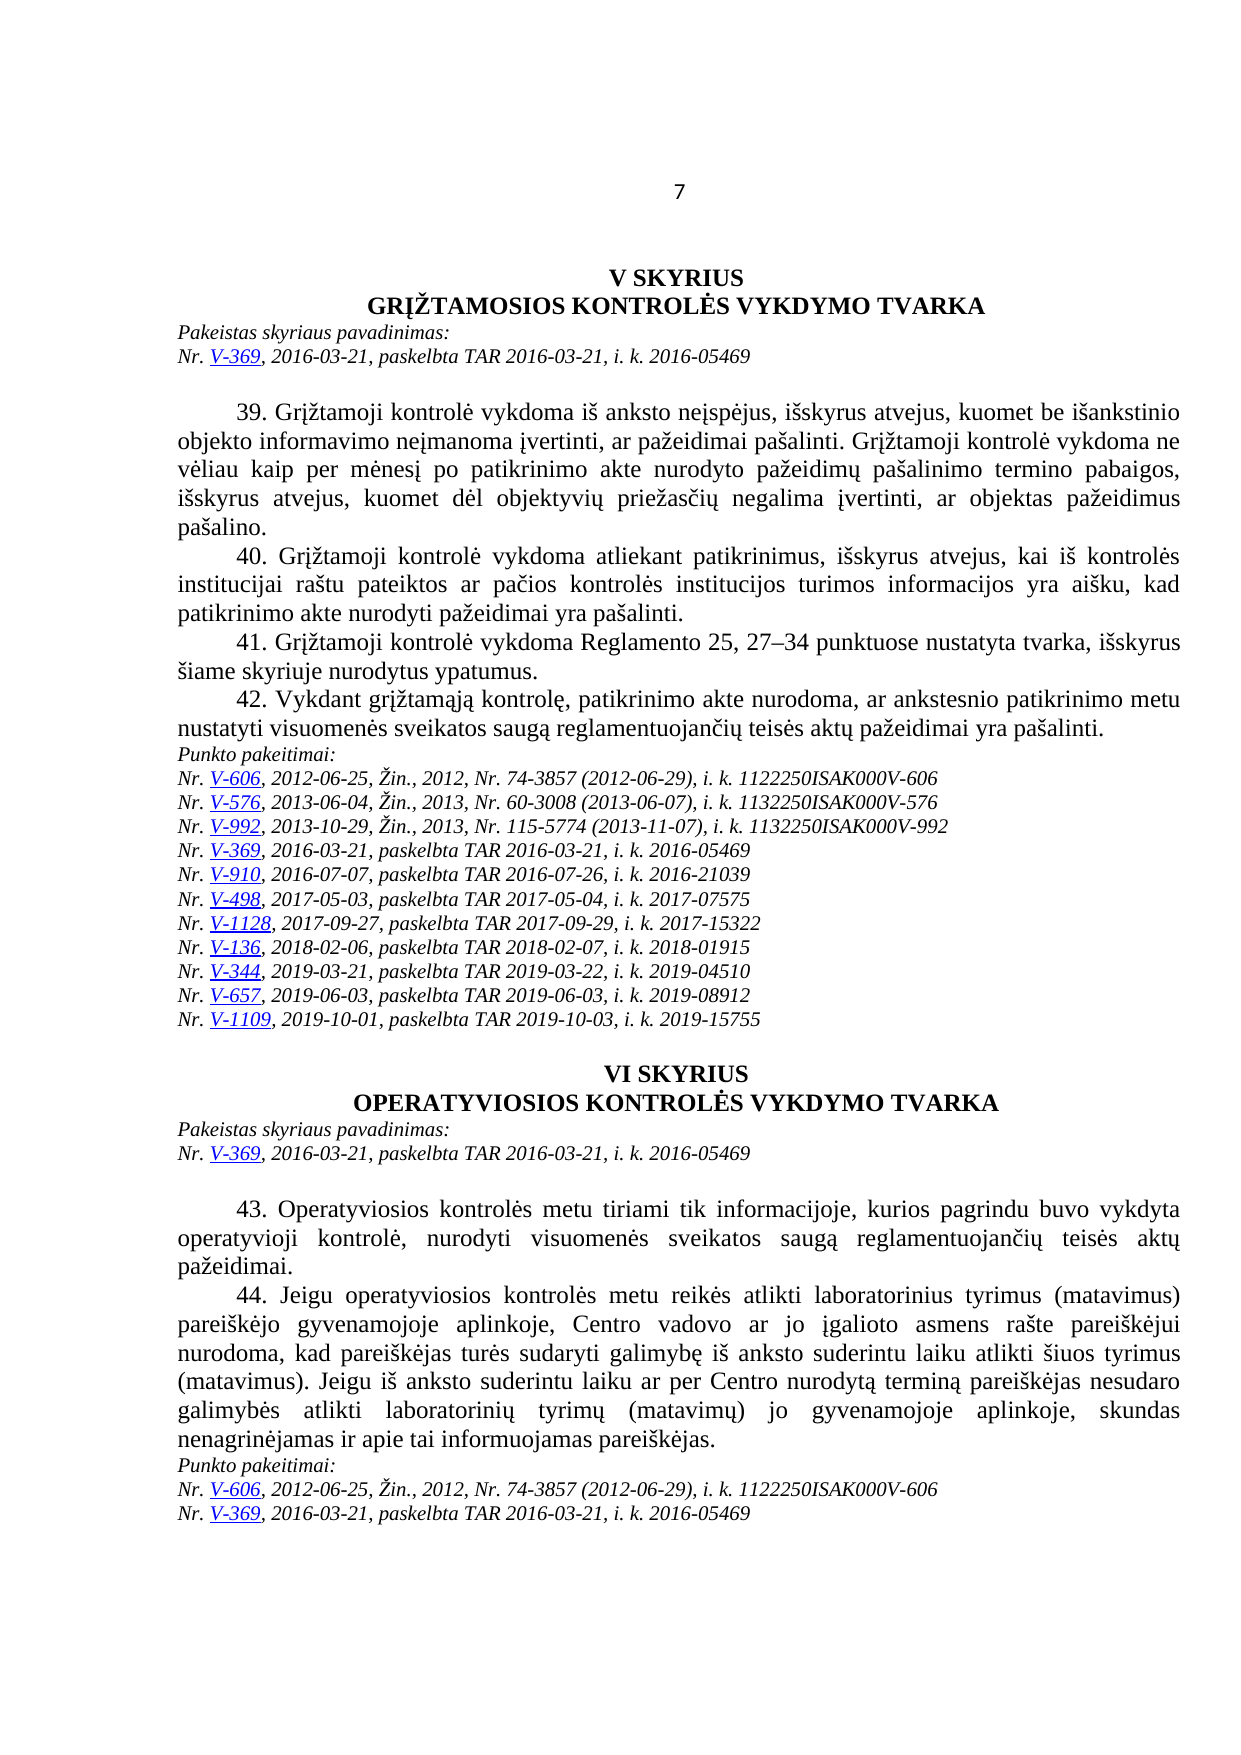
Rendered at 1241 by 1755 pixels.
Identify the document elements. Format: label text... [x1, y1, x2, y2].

text 44. Jeigu operatyviosios kontrolės metu reikės atlikti laboratorinius tyrimus (matavimus) pareiškėjo gyvenamojoje aplinkoje, Centro vadovo ar jo įgalioto asmens rašte pareiškėjui nurodoma, kad pareiškėjas turės sudaryti galimybę iš anksto suderintu laiku atlikti šiuos tyrimus (matavimus). Jeigu iš anksto suderintu laiku ar per Centro nurodytą terminą pareiškėjas nesudaro galimybės atlikti laboratorinių tyrimų (matavimų) jo gyvenamojoje aplinkoje, skundas nenagrinėjamas ir apie tai informuojamas pareiškėjas. [177, 1280, 1181, 1453]
text Nr. V-992, 2013-10-29, Žin., 2013, Nr. 115-5774 (2013-11-07), i. k. 1132250ISAK000V-992 [177, 814, 1181, 838]
text Nr. V-369, 2016-03-21, paskelbta TAR 2016-03-21, i. k. 2016-05469 [177, 838, 1181, 862]
text 42. Vykdant grįžtamąją kontrolę, patikrinimo akte nurodoma, ar ankstesnio patikrinimo metu nustatyti visuomenės sveikatos saugą reglamentuojančių teisės aktų pažeidimai yra pašalinti. [177, 684, 1181, 742]
text Nr. V-657, 2019-06-03, paskelbta TAR 2019-06-03, i. k. 2019-08912 [177, 983, 1181, 1007]
text Nr. V-910, 2016-07-07, paskelbta TAR 2016-07-26, i. k. 2016-21039 [177, 862, 1181, 886]
text Nr. V-1128, 2017-09-27, paskelbta TAR 2017-09-29, i. k. 2017-15322 [177, 911, 1181, 934]
text 43. Operatyviosios kontrolės metu tiriami tik informacijoje, kurios pagrindu buvo vykdyta operatyvioji kontrolė, nurodyti visuomenės sveikatos saugą reglamentuojančių teisės aktų pažeidimai. [177, 1194, 1181, 1280]
text Nr. V-344, 2019-03-21, paskelbta TAR 2019-03-22, i. k. 2019-04510 [177, 959, 1181, 983]
text Nr. V-369, 2016-03-21, paskelbta TAR 2016-03-21, i. k. 2016-05469 [177, 1501, 1181, 1525]
text Pakeistas skyriaus pavadinimas: [177, 320, 1181, 344]
text Nr. V-606, 2012-06-25, Žin., 2012, Nr. 74-3857 (2012-06-29), i. k. 1122250ISAK000V-606 [177, 1477, 1181, 1501]
text 39. Grįžtamoji kontrolė vykdoma iš anksto neįspėjus, išskyrus atvejus, kuomet be išankstinio objekto informavimo neįmanoma įvertinti, ar pažeidimai pašalinti. Grįžtamoji kontrolė vykdoma ne vėliau kaip per mėnesį po patikrinimo akte nurodyto pažeidimų pašalinimo termino pabaigos, išskyrus atvejus, kuomet dėl objektyvių priežasčių negalima įvertinti, ar objektas pažeidimus pašalino. [177, 397, 1181, 541]
text Nr. V-1109, 2019-10-01, paskelbta TAR 2019-10-03, i. k. 2019-15755 [177, 1007, 1181, 1031]
text VI SKYRIUS OPERATYVIOSIOS KONTROLĖS VYKDYMO TVARKA [177, 1059, 1181, 1117]
text Nr. V-369, 2016-03-21, paskelbta TAR 2016-03-21, i. k. 2016-05469 [177, 344, 1181, 368]
text V SKYRIUS GRĮŽTAMOSIOS KONTROLĖS VYKDYMO TVARKA [177, 263, 1181, 320]
text Nr. V-576, 2013-06-04, Žin., 2013, Nr. 60-3008 (2013-06-07), i. k. 1132250ISAK000V-576 [177, 790, 1181, 814]
text Nr. V-136, 2018-02-06, paskelbta TAR 2018-02-07, i. k. 2018-01915 [177, 934, 1181, 959]
text 40. Grįžtamoji kontrolė vykdoma atliekant patikrinimus, išskyrus atvejus, kai iš kontrolės institucijai raštu pateiktos ar pačios kontrolės institucijos turimos informacijos yra aišku, kad patikrinimo akte nurodyti pažeidimai yra pašalinti. [177, 541, 1181, 627]
text Nr. V-498, 2017-05-03, paskelbta TAR 2017-05-04, i. k. 2017-07575 [177, 886, 1181, 911]
text Nr. V-369, 2016-03-21, paskelbta TAR 2016-03-21, i. k. 2016-05469 [177, 1141, 1181, 1165]
text Punkto pakeitimai: [177, 742, 1181, 766]
text 41. Grįžtamoji kontrolė vykdoma Reglamento 25, 27–34 punktuose nustatyta tvarka, išskyrus šiame skyriuje nurodytus ypatumus. [177, 627, 1181, 684]
text Punkto pakeitimai: [177, 1453, 1181, 1477]
text Nr. V-606, 2012-06-25, Žin., 2012, Nr. 74-3857 (2012-06-29), i. k. 1122250ISAK000V-606 [177, 766, 1181, 790]
text Pakeistas skyriaus pavadinimas: [177, 1117, 1181, 1141]
